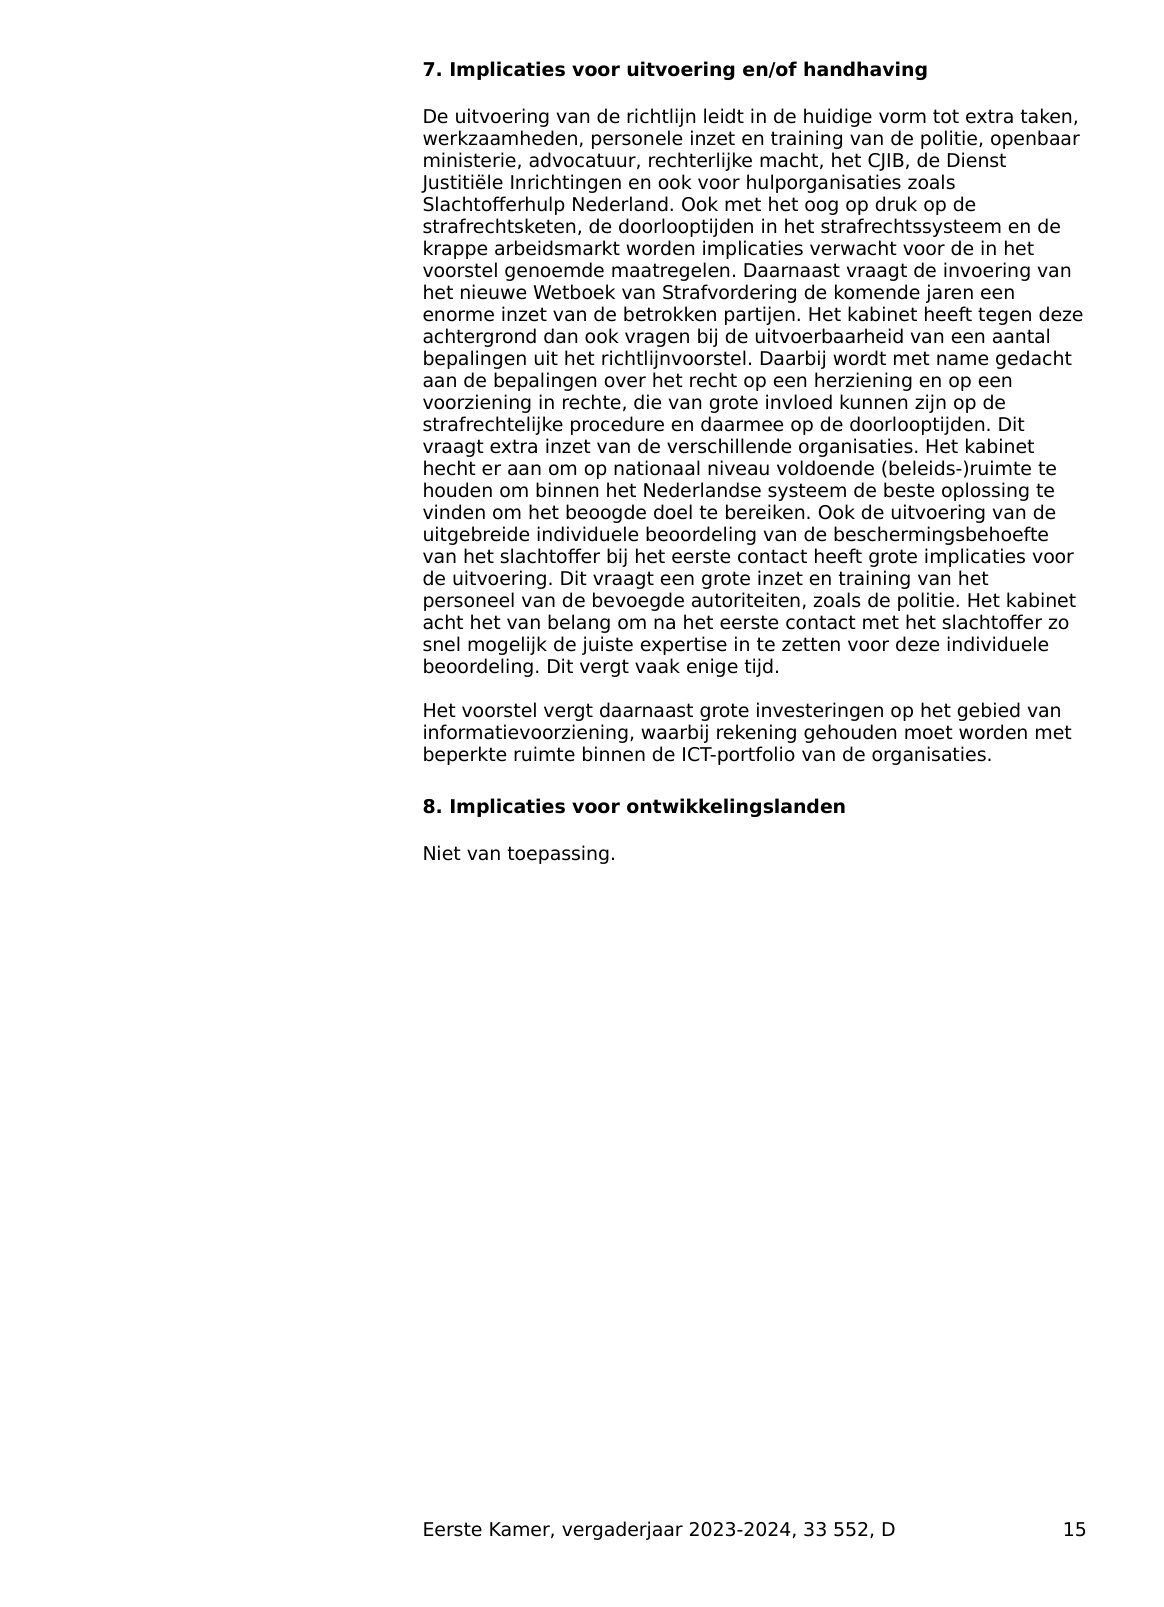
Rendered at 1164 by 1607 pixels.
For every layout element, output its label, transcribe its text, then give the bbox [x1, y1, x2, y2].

text Het voorstel vergt daarnaast grote investeringen op het gebied van informatievoorziening, waarbij rekening gehouden moet worden met beperkte ruimte binnen de ICT-portfolio van de organisaties. [422, 700, 1087, 766]
subtitle 7. Implicaties voor uitvoering en/of handhaving [422, 59, 1087, 81]
text De uitvoering van de richtlijn leidt in de huidige vorm tot extra taken, werkzaamheden, personele inzet en training van de politie, openbaar ministerie, advocatuur, rechterlijke macht, het CJIB, de Dienst Justitiële Inrichtingen en ook voor hulporganisaties zoals Slachtofferhulp Nederland. Ook met het oog op druk op de strafrechtsketen, de doorlooptijden in het strafrechtssysteem en de krappe arbeidsmarkt worden implicaties verwacht voor de in het voorstel genoemde maatregelen. Daarnaast vraagt de invoering van het nieuwe Wetboek van Strafvordering de komende jaren een enorme inzet van de betrokken partijen. Het kabinet heeft tegen deze achtergrond dan ook vragen bij de uitvoerbaarheid van een aantal bepalingen uit het richtlijnvoorstel. Daarbij wordt met name gedacht aan de bepalingen over het recht op een herziening en op een voorziening in rechte, die van grote invloed kunnen zijn op de strafrechtelijke procedure en daarmee op de doorlooptijden. Dit vraagt extra inzet van de verschillende organisaties. Het kabinet hecht er aan om op nationaal niveau voldoende (beleids-)ruimte te houden om binnen het Nederlandse systeem de beste oplossing te vinden om het beoogde doel te bereiken. Ook de uitvoering van de uitgebreide individuele beoordeling van de beschermingsbehoefte van het slachtoffer bij het eerste contact heeft grote implicaties voor de uitvoering. Dit vraagt een grote inzet en training van het personeel van de bevoegde autoriteiten, zoals de politie. Het kabinet acht het van belang om na het eerste contact met het slachtoffer zo snel mogelijk de juiste expertise in te zetten voor deze individuele beoordeling. Dit vergt vaak enige tijd. [422, 106, 1087, 677]
subtitle 8. Implicaties voor ontwikkelingslanden [422, 796, 1087, 818]
text Niet van toepassing. [422, 843, 1087, 864]
